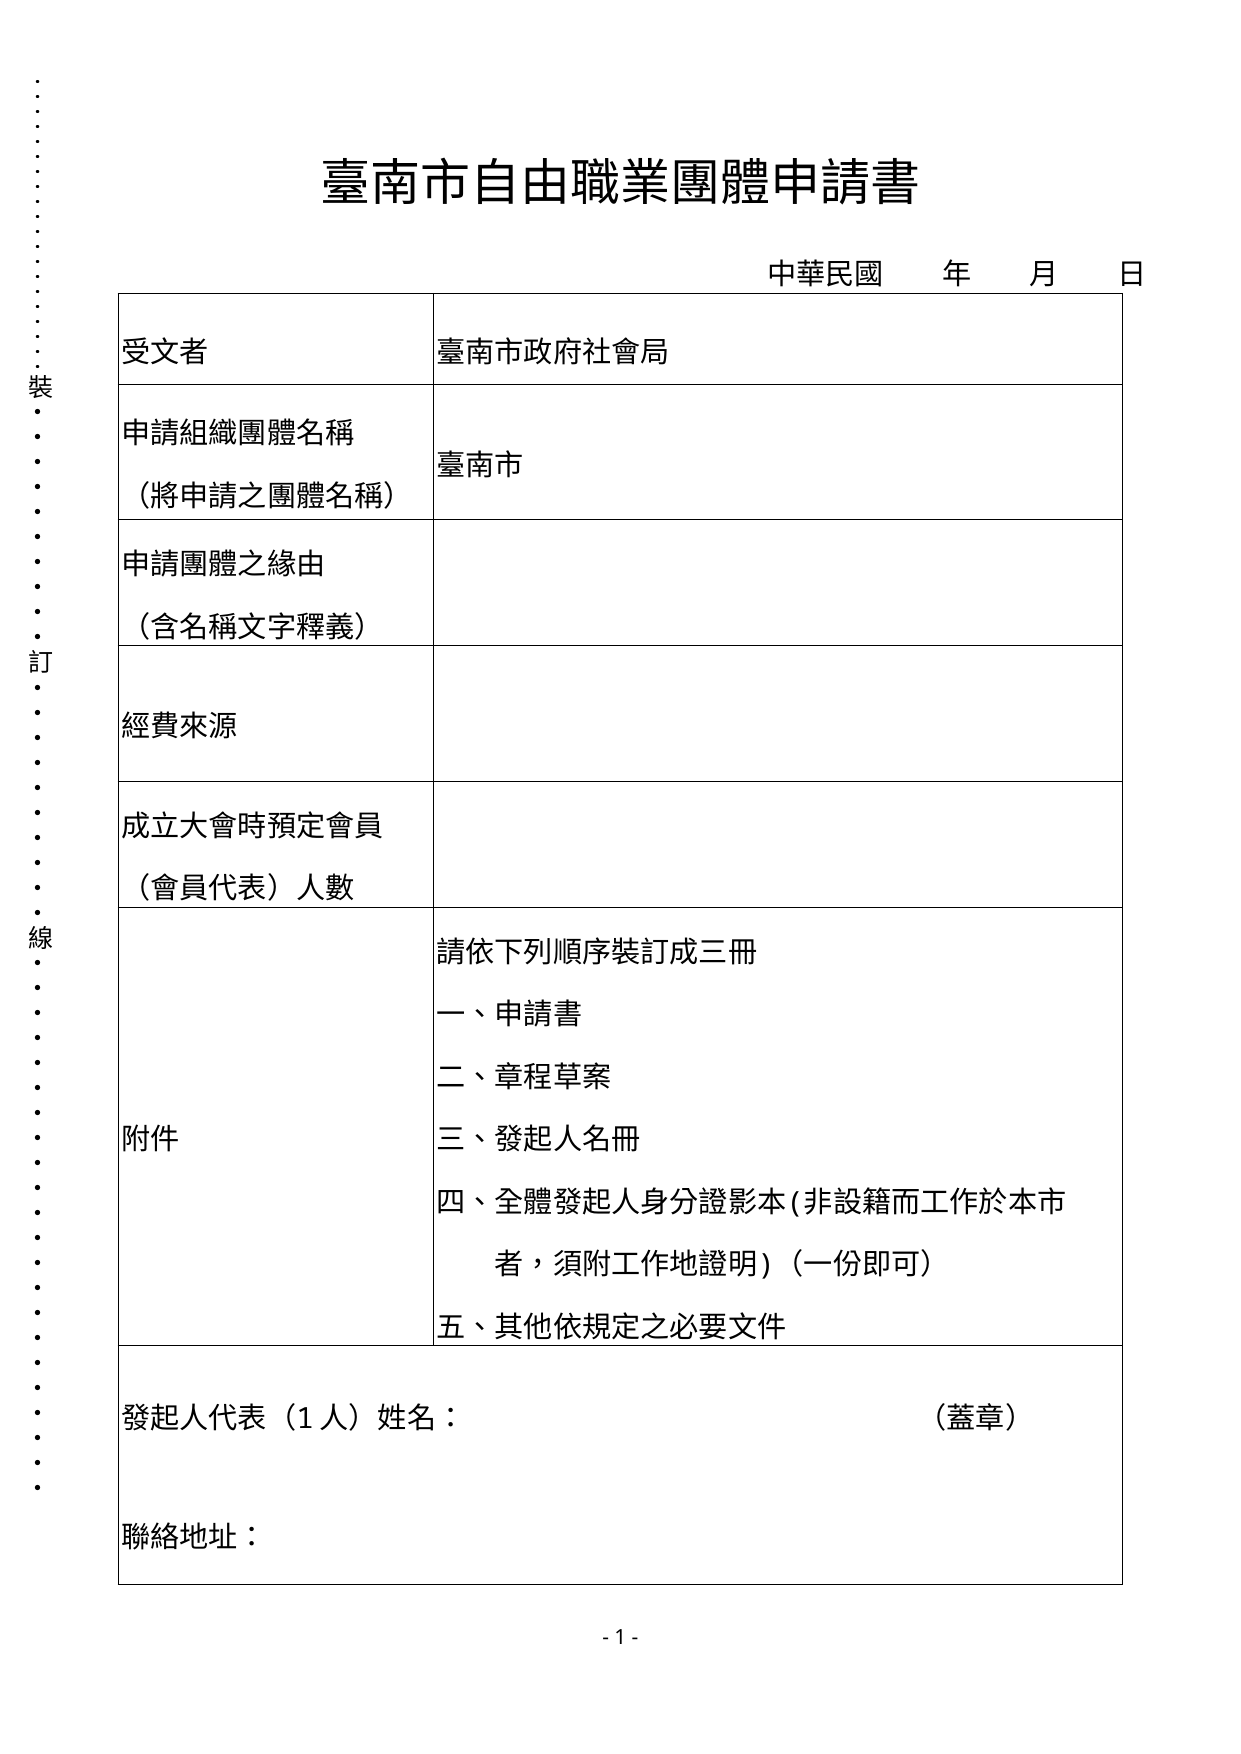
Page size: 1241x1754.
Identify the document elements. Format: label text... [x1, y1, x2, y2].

table_cell [434, 782, 1122, 907]
table_cell 請依下列順序裝訂成三冊 一、申請書 二、章程草案 三、發起人名冊 四、全體發起人身分證影本(非設籍而工作於本市者，須附工作地證明)（一份即可） 五、其他依規定之必要文件 [434, 908, 1122, 1345]
table_cell 成立大會時預定會員 （會員代表）人數 [119, 782, 433, 907]
text 臺南市自由職業團體申請書 [89, 105, 1152, 230]
text 中華民國 年 月 日 [94, 230, 1146, 293]
table_cell 經費來源 [119, 646, 433, 781]
table_header 受文者 [119, 294, 433, 384]
table_cell [434, 520, 1122, 645]
table_cell 附件 [119, 908, 433, 1345]
text [11, 59, 67, 1615]
table_cell [434, 646, 1122, 781]
table_cell 申請組織團體名稱 （將申請之團體名稱） [119, 385, 433, 519]
text ‧‧‧‧‧‧‧‧‧‧‧‧‧‧‧‧‧‧‧‧裝‧‧‧‧‧‧‧‧‧‧訂‧‧‧‧‧‧‧‧‧‧線‧‧‧‧‧‧‧‧‧‧‧‧‧‧‧‧‧‧‧‧‧‧ [23, 74, 59, 1600]
table_cell 發起人代表（1人）姓名： （蓋章） 聯絡地址： [119, 1346, 1122, 1584]
table_cell 申請團體之緣由 （含名稱文字釋義） [119, 520, 433, 645]
table_header 臺南市政府社會局 [434, 294, 1122, 384]
table_cell 臺南市 [434, 385, 1122, 519]
